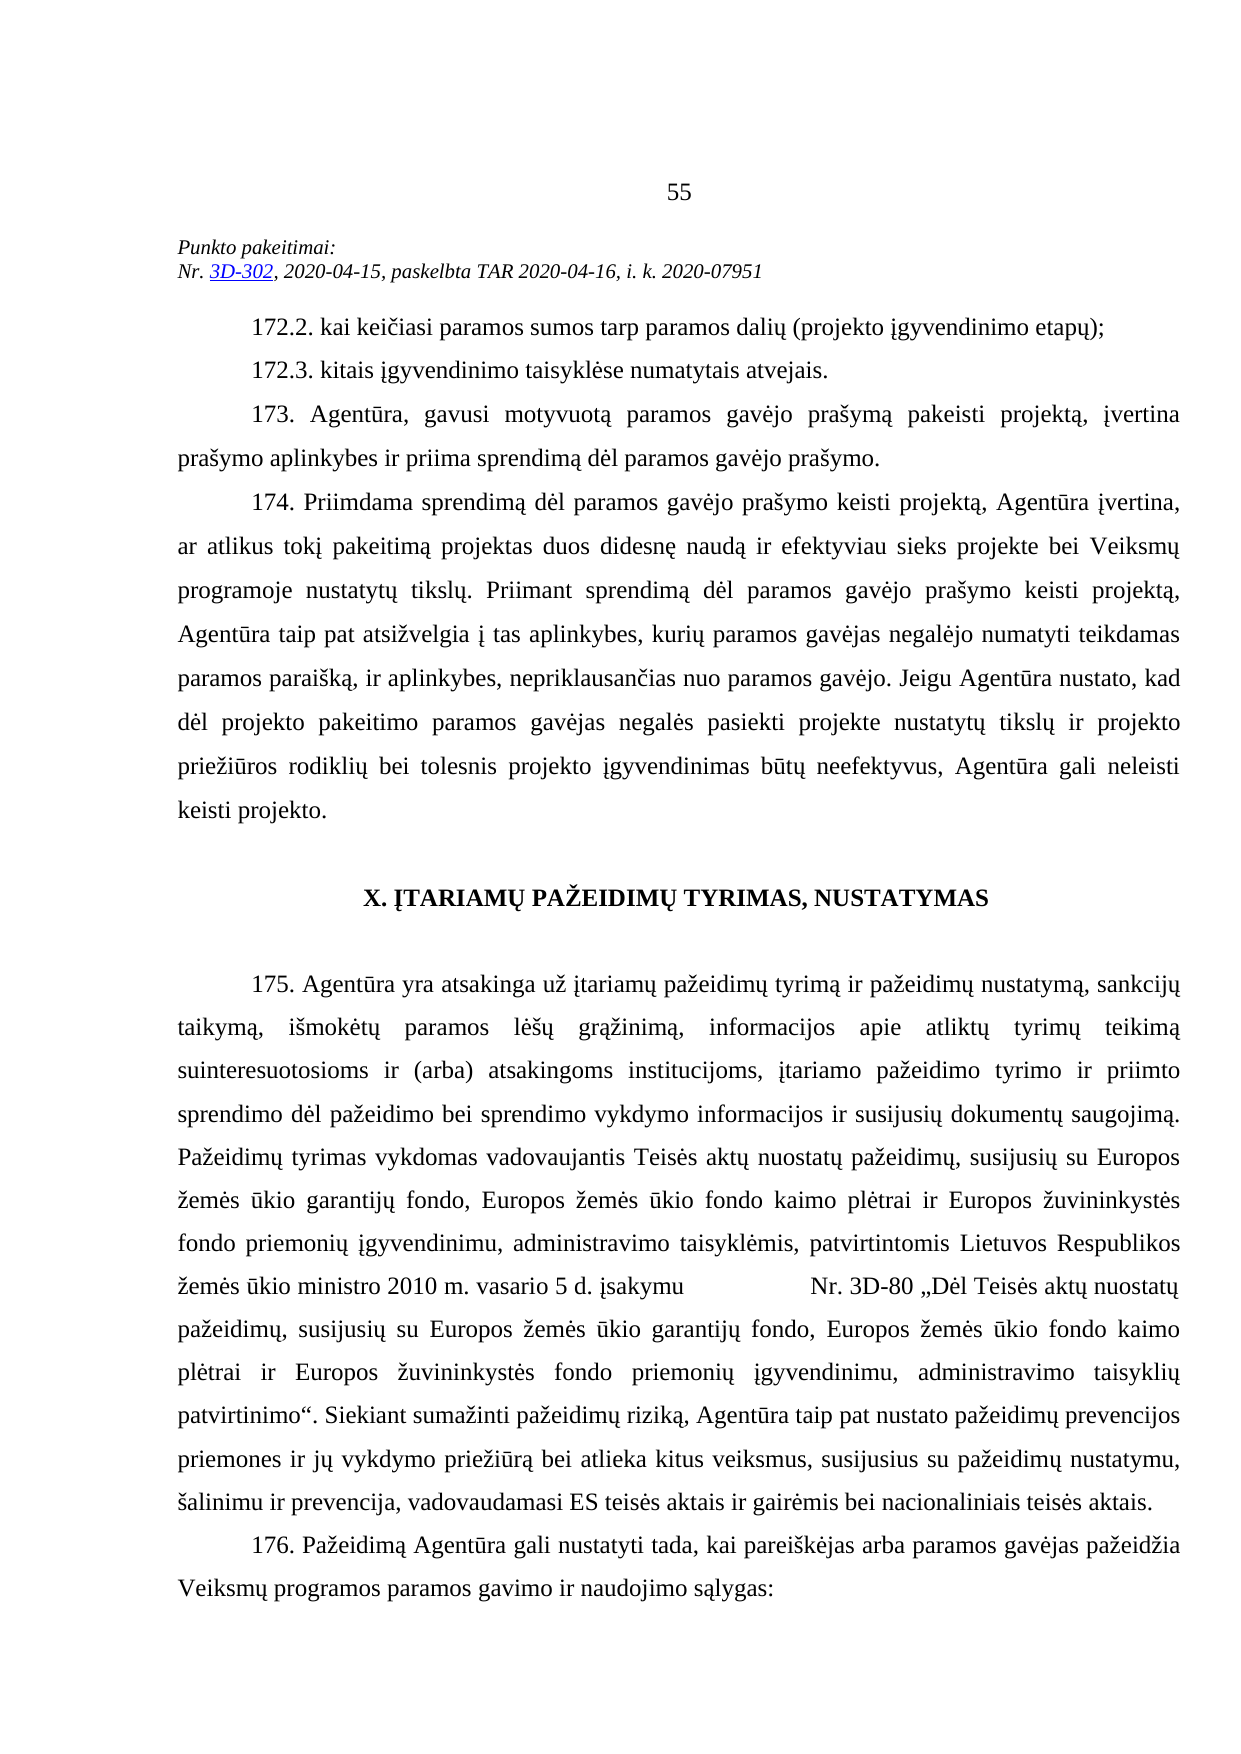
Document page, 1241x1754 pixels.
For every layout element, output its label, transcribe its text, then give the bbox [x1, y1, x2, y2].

text 175. Agentūra yra atsakinga už įtariamų pažeidimų tyrimą ir pažeidimų nustatymą, sankcijų taikymą, išmokėtų paramos lėšų grąžinimą, informacijos apie atliktų tyrimų teikimą suinteresuotosioms ir (arba) atsakingoms institucijoms, įtariamo pažeidimo tyrimo ir priimto sprendimo dėl pažeidimo bei sprendimo vykdymo informacijos ir susijusių dokumentų saugojimą. Pažeidimų tyrimas vykdomas vadovaujantis Teisės aktų nuostatų pažeidimų, susijusių su Europos žemės ūkio garantijų fondo, Europos žemės ūkio fondo kaimo plėtrai ir Europos žuvininkystės fondo priemonių įgyvendinimu, administravimo taisyklėmis, patvirtintomis Lietuvos Respublikos žemės ūkio ministro 2010 m. vasario 5 d. įsakymu Nr. 3D-80 „Dėl Teisės aktų nuostatų pažeidimų, susijusių su Europos žemės ūkio garantijų fondo, Europos žemės ūkio fondo kaimo plėtrai ir Europos žuvininkystės fondo priemonių įgyvendinimu, administravimo taisyklių patvirtinimo“. Siekiant sumažinti pažeidimų riziką, Agentūra taip pat nustato pažeidimų prevencijos priemones ir jų vykdymo priežiūrą bei atlieka kitus veiksmus, susijusius su pažeidimų nustatymu, šalinimu ir prevencija, vadovaudamasi ES teisės aktais ir gairėmis bei nacionaliniais teisės aktais. [177, 969, 1181, 1516]
text Punkto pakeitimai: [177, 235, 1181, 259]
text 174. Priimdama sprendimą dėl paramos gavėjo prašymo keisti projektą, Agentūra įvertina, ar atlikus tokį pakeitimą projektas duos didesnę naudą ir efektyviau sieks projekte bei Veiksmų programoje nustatytų tikslų. Priimant sprendimą dėl paramos gavėjo prašymo keisti projektą, Agentūra taip pat atsižvelgia į tas aplinkybes, kurių paramos gavėjas negalėjo numatyti teikdamas paramos paraišką, ir aplinkybes, nepriklausančias nuo paramos gavėjo. Jeigu Agentūra nustato, kad dėl projekto pakeitimo paramos gavėjas negalės pasiekti projekte nustatytų tikslų ir projekto priežiūros rodiklių bei tolesnis projekto įgyvendinimas būtų neefektyvus, Agentūra gali neleisti keisti projekto. [177, 487, 1181, 824]
text 172.3. kitais įgyvendinimo taisyklėse numatytais atvejais. [177, 356, 1181, 384]
text X. ĮTARIAMŲ PAŽEIDIMŲ TYRIMAS, NUSTATYMAS [177, 883, 1181, 912]
text 176. Pažeidimą Agentūra gali nustatyti tada, kai pareiškėjas arba paramos gavėjas pažeidžia Veiksmų programos paramos gavimo ir naudojimo sąlygas: [177, 1530, 1181, 1602]
text 173. Agentūra, gavusi motyvuotą paramos gavėjo prašymą pakeisti projektą, įvertina prašymo aplinkybes ir priima sprendimą dėl paramos gavėjo prašymo. [177, 399, 1181, 472]
text Nr. 3D-302, 2020-04-15, paskelbta TAR 2020-04-16, i. k. 2020-07951 [177, 259, 1181, 283]
text 172.2. kai keičiasi paramos sumos tarp paramos dalių (projekto įgyvendinimo etapų); [177, 312, 1181, 340]
